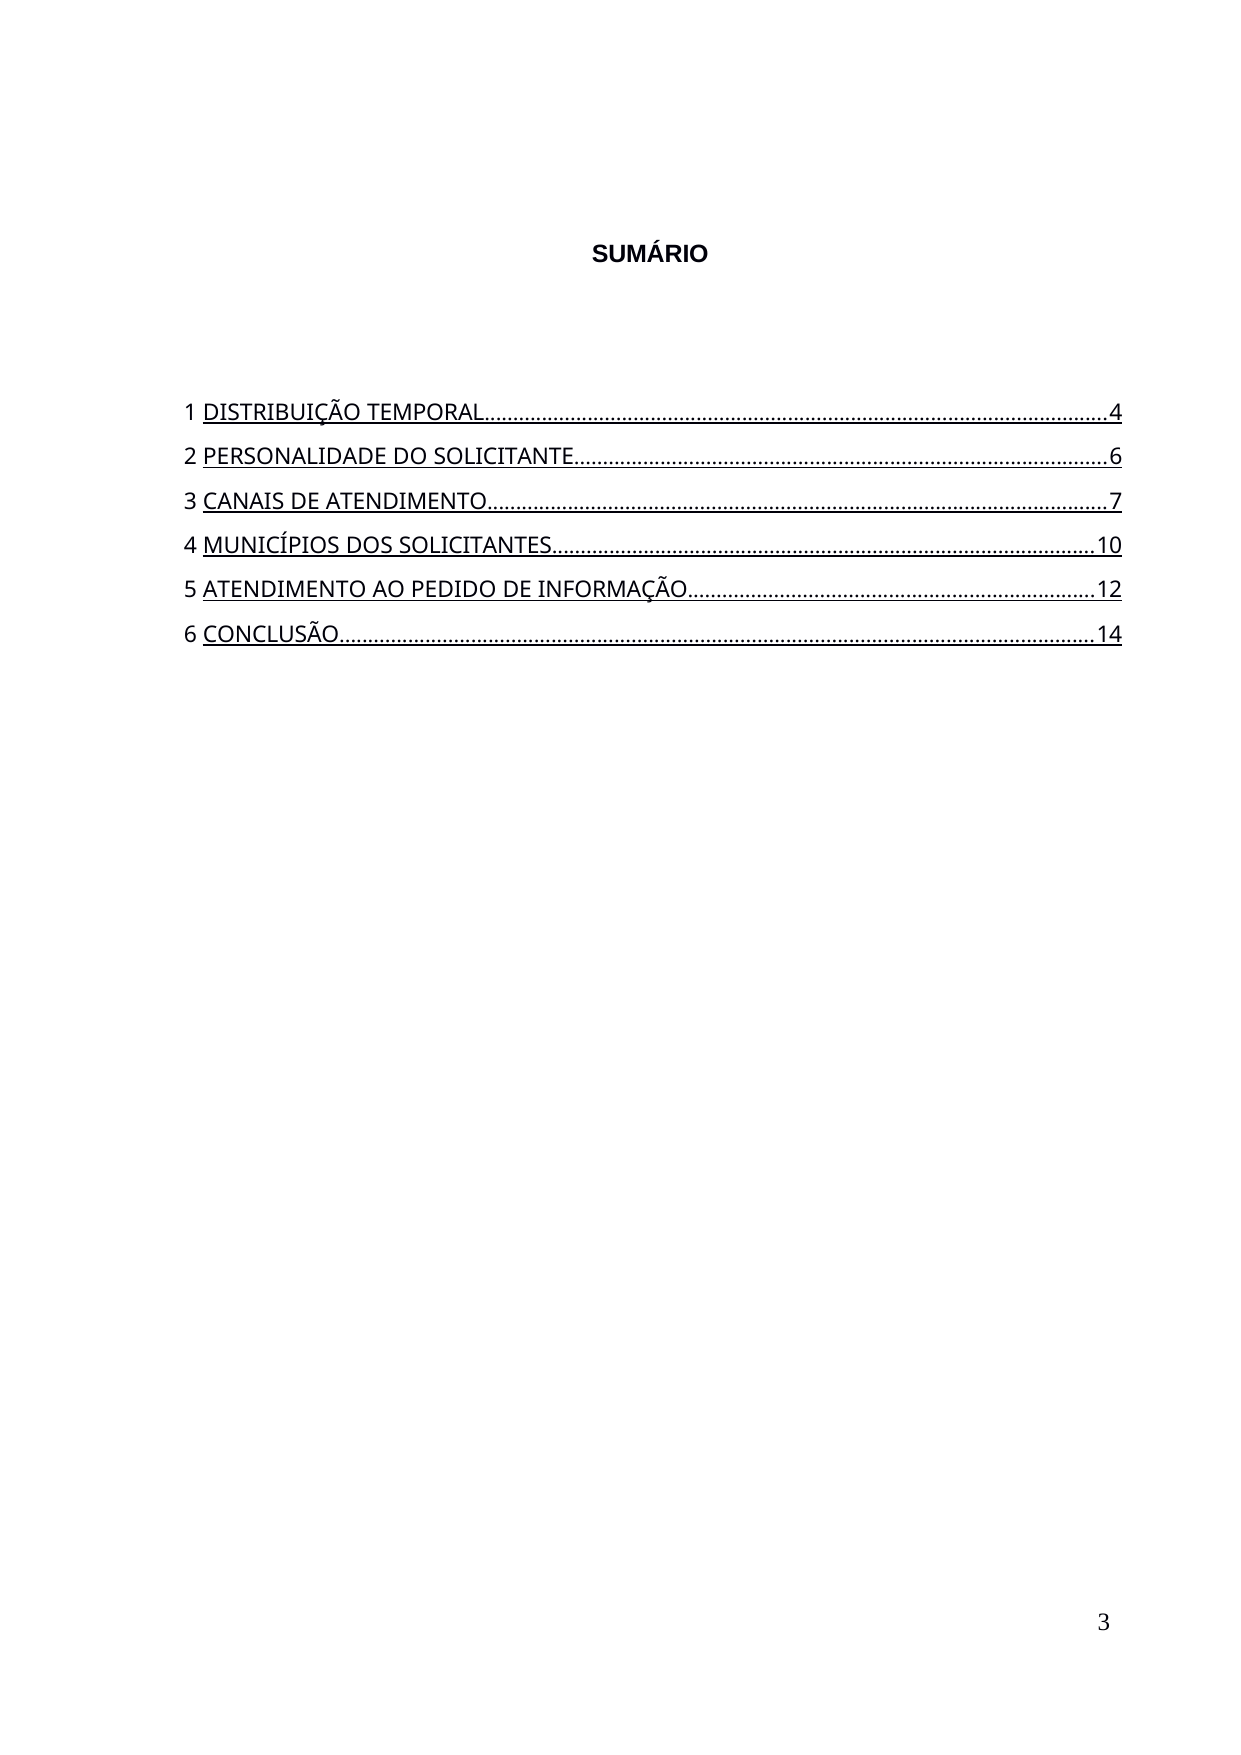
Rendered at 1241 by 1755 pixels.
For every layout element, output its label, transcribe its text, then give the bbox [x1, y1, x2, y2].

list PERSONALIDADE DO SOLICITANTE 6 [184, 440, 1137, 472]
text SUMÁRIO [178, 239, 1122, 268]
list CANAIS DE ATENDIMENTO 7 [184, 485, 1137, 516]
list ATENDIMENTO AO PEDIDO DE INFORMAÇÃO 12 [184, 573, 1137, 605]
list CONCLUSÃO 14 [184, 618, 1137, 649]
list MUNICÍPIOS DOS SOLICITANTES 10 [184, 529, 1137, 560]
list DISTRIBUIÇÃO TEMPORAL 4 [184, 396, 1137, 427]
